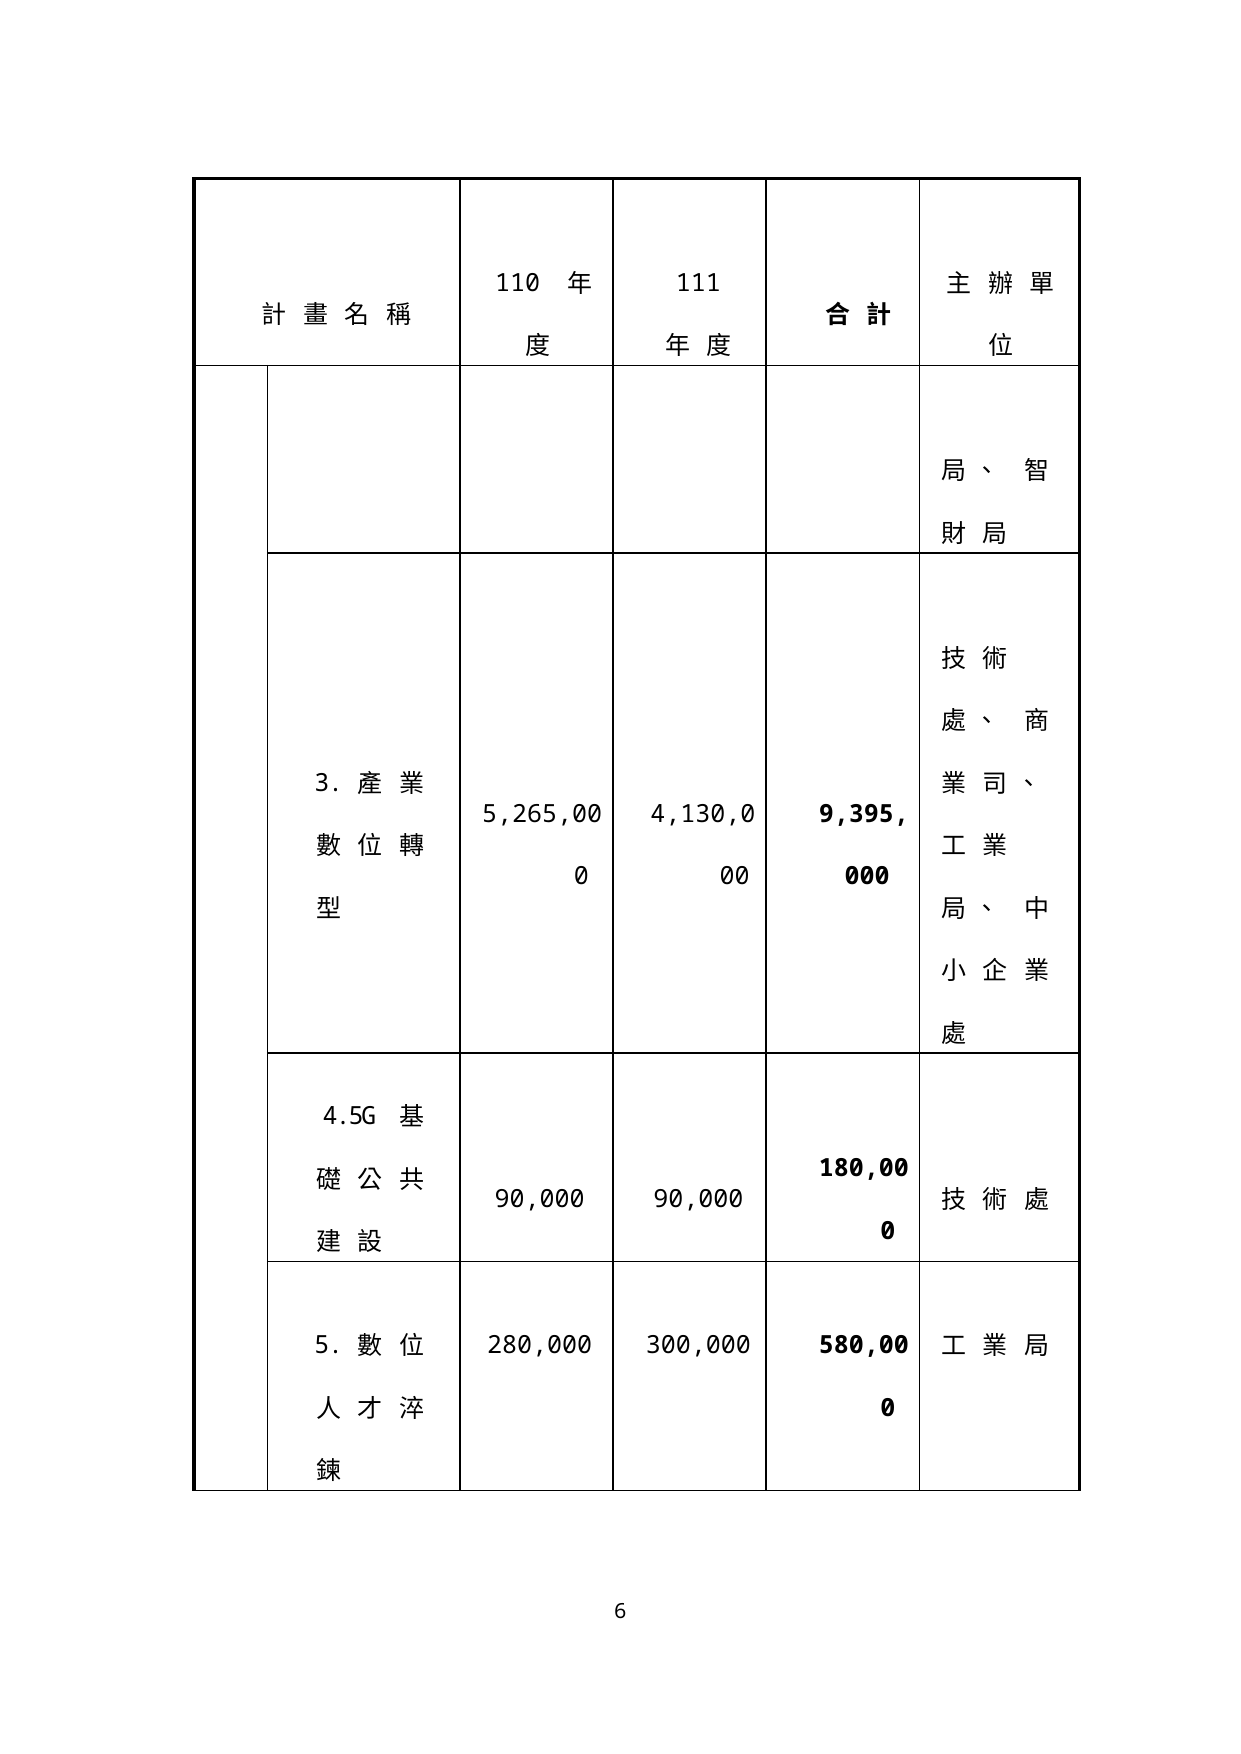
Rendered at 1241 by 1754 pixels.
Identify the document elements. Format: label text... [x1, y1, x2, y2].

table_cell [614, 366, 765, 552]
table_cell [268, 366, 459, 552]
table_cell [461, 366, 612, 552]
table_cell 300,000 [614, 1262, 765, 1490]
table_header 111年度 [614, 180, 765, 365]
table_cell [767, 366, 919, 552]
table_cell 280,000 [461, 1262, 612, 1490]
table_header 合計 [767, 180, 919, 365]
table_cell 90,000 [461, 1054, 612, 1261]
table_cell 局、智財局 [920, 366, 1078, 552]
table_cell 技術處、商業司、工業局、中小企業處 [920, 554, 1078, 1052]
table_cell 工業局 [920, 1262, 1078, 1490]
table_cell 3.產業數位轉型 [268, 554, 459, 1052]
table_cell 5,265,000 [461, 554, 612, 1052]
table_cell [196, 366, 267, 1490]
table_header 計畫名稱 [196, 180, 459, 365]
table_header 110年度 [461, 180, 612, 365]
table_cell 5.數位人才淬鍊 [268, 1262, 459, 1490]
table_cell 180,000 [767, 1054, 919, 1261]
table_cell 9,395,000 [767, 554, 919, 1052]
table_cell 90,000 [614, 1054, 765, 1261]
table_cell 4.5G基礎公共建設 [268, 1054, 459, 1261]
table_cell 4,130,000 [614, 554, 765, 1052]
table_cell 技術處 [920, 1054, 1078, 1261]
table_cell 580,000 [767, 1262, 919, 1490]
table_header 主辦單位 [920, 180, 1078, 365]
